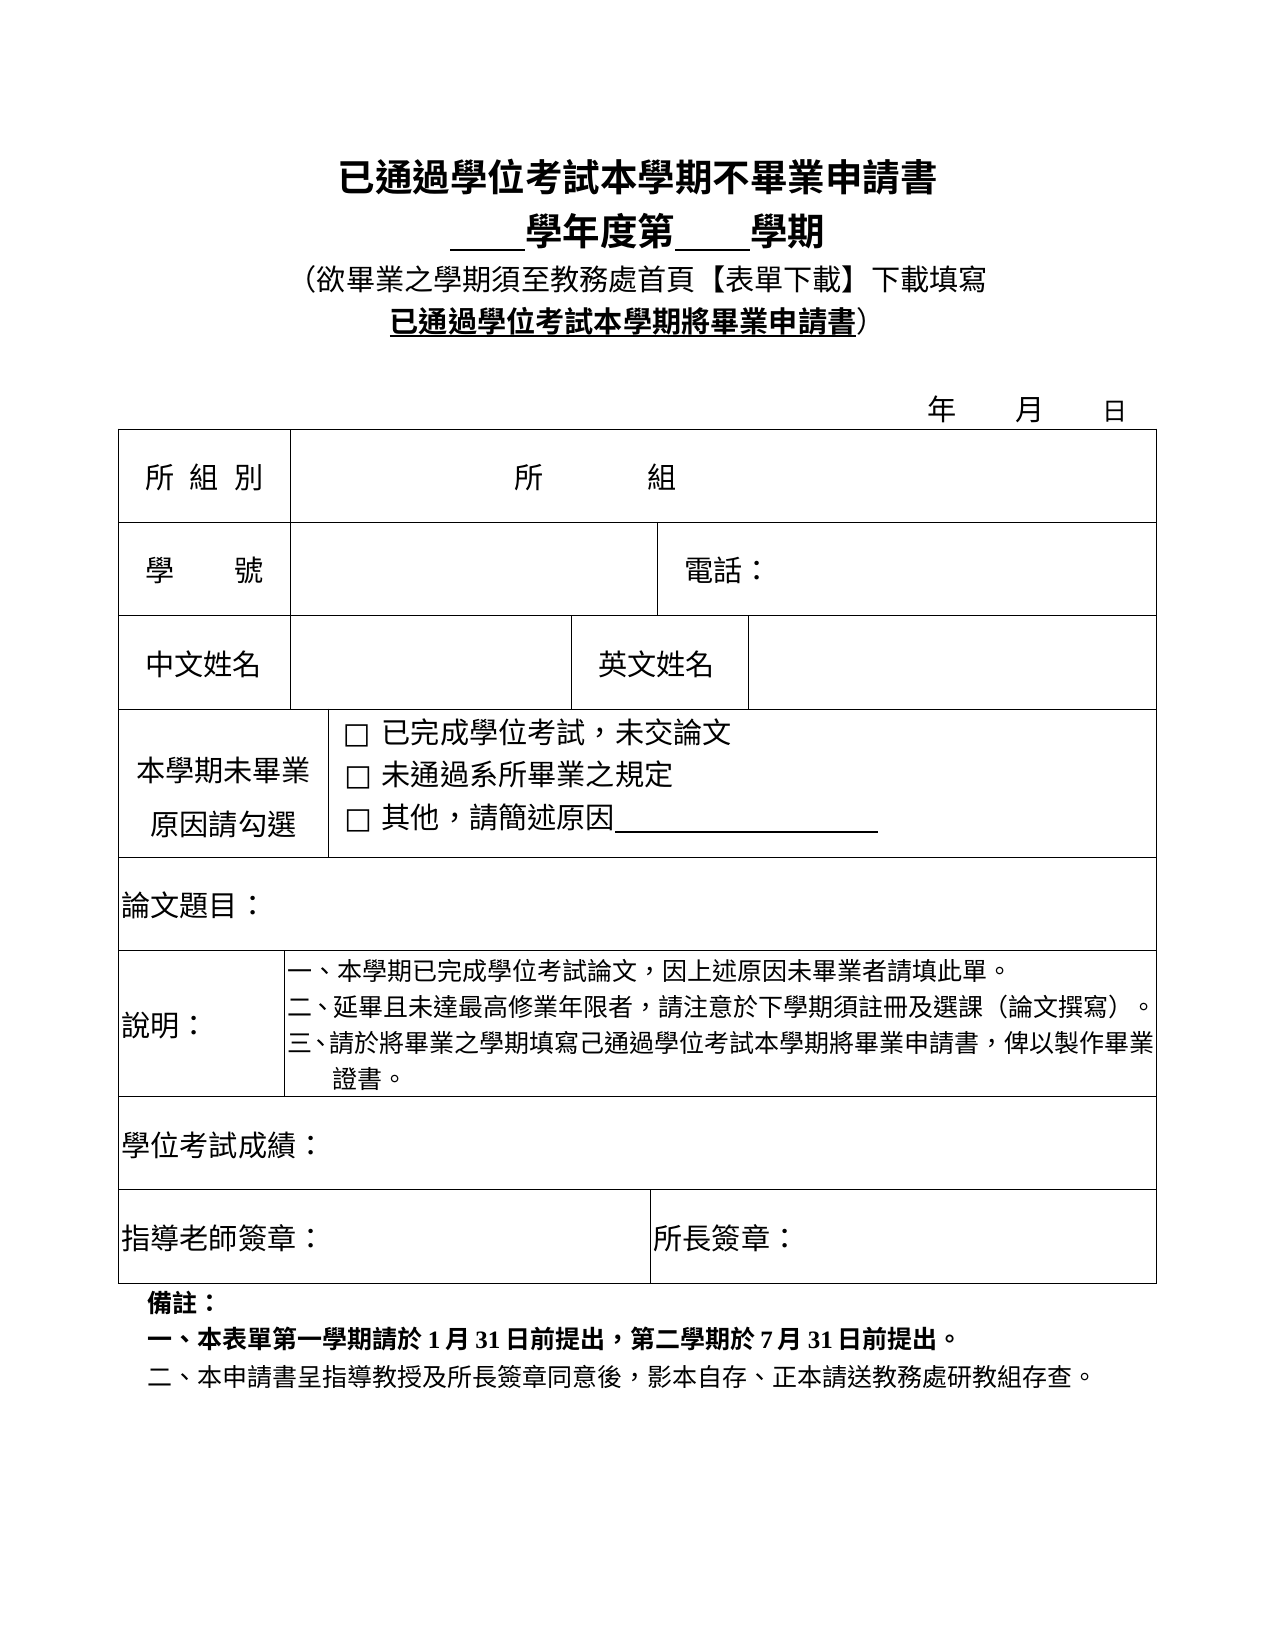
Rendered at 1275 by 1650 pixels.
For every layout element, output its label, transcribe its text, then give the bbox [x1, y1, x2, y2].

table_cell 本學期未畢業 原因請勾選 [119, 710, 328, 857]
table_cell [291, 616, 571, 708]
table_cell 所長簽章： [651, 1190, 1156, 1283]
table_cell 說明： [119, 951, 284, 1096]
text 已通過學位考試本學期將畢業申請書） [148, 298, 1127, 341]
table_cell 學位考試成績： [119, 1097, 1156, 1189]
text 二、本申請書呈指導教授及所長簽章同意後，影本自存、正本請送教務處研教組存查。 [148, 1356, 1127, 1394]
table_cell 英文姓名 [572, 616, 748, 708]
table_cell 中文姓名 [119, 616, 290, 708]
table_cell 論文題目： [119, 858, 1156, 950]
table_cell [749, 616, 1156, 708]
table_cell 學號 [119, 523, 290, 615]
text 學年度第 學期 [148, 202, 1127, 256]
text 備註： [148, 1284, 1127, 1320]
table_cell 一、本學期已完成學位考試論文，因上述原因未畢業者請填此單。 二、延畢且未達最高修業年限者，請注意於下學期須註冊及選課（論文撰寫）。 三、請於將畢業之學期填寫己通過學位考試本學期將畢業申請書，俾以製作畢業證書。 [285, 951, 1156, 1096]
text 年 月 日 [148, 386, 1127, 428]
text 一、本表單第一學期請於1月31日前提出，第二學期於7月31日前提出。 [148, 1320, 1127, 1356]
table_header 所 組 [291, 430, 1156, 522]
text （欲畢業之學期須至教務處首頁【表單下載】下載填寫 [148, 256, 1127, 298]
table_cell 電話： [658, 523, 1156, 615]
table_cell 已完成學位考試，未交論文 未通過系所畢業之規定 其他，請簡述原因 [329, 710, 1156, 857]
table_cell 指導老師簽章： [119, 1190, 650, 1283]
table_header 所組別 [119, 430, 290, 522]
table_cell [291, 523, 657, 615]
text 已通過學位考試本學期不畢業申請書 [148, 148, 1127, 202]
